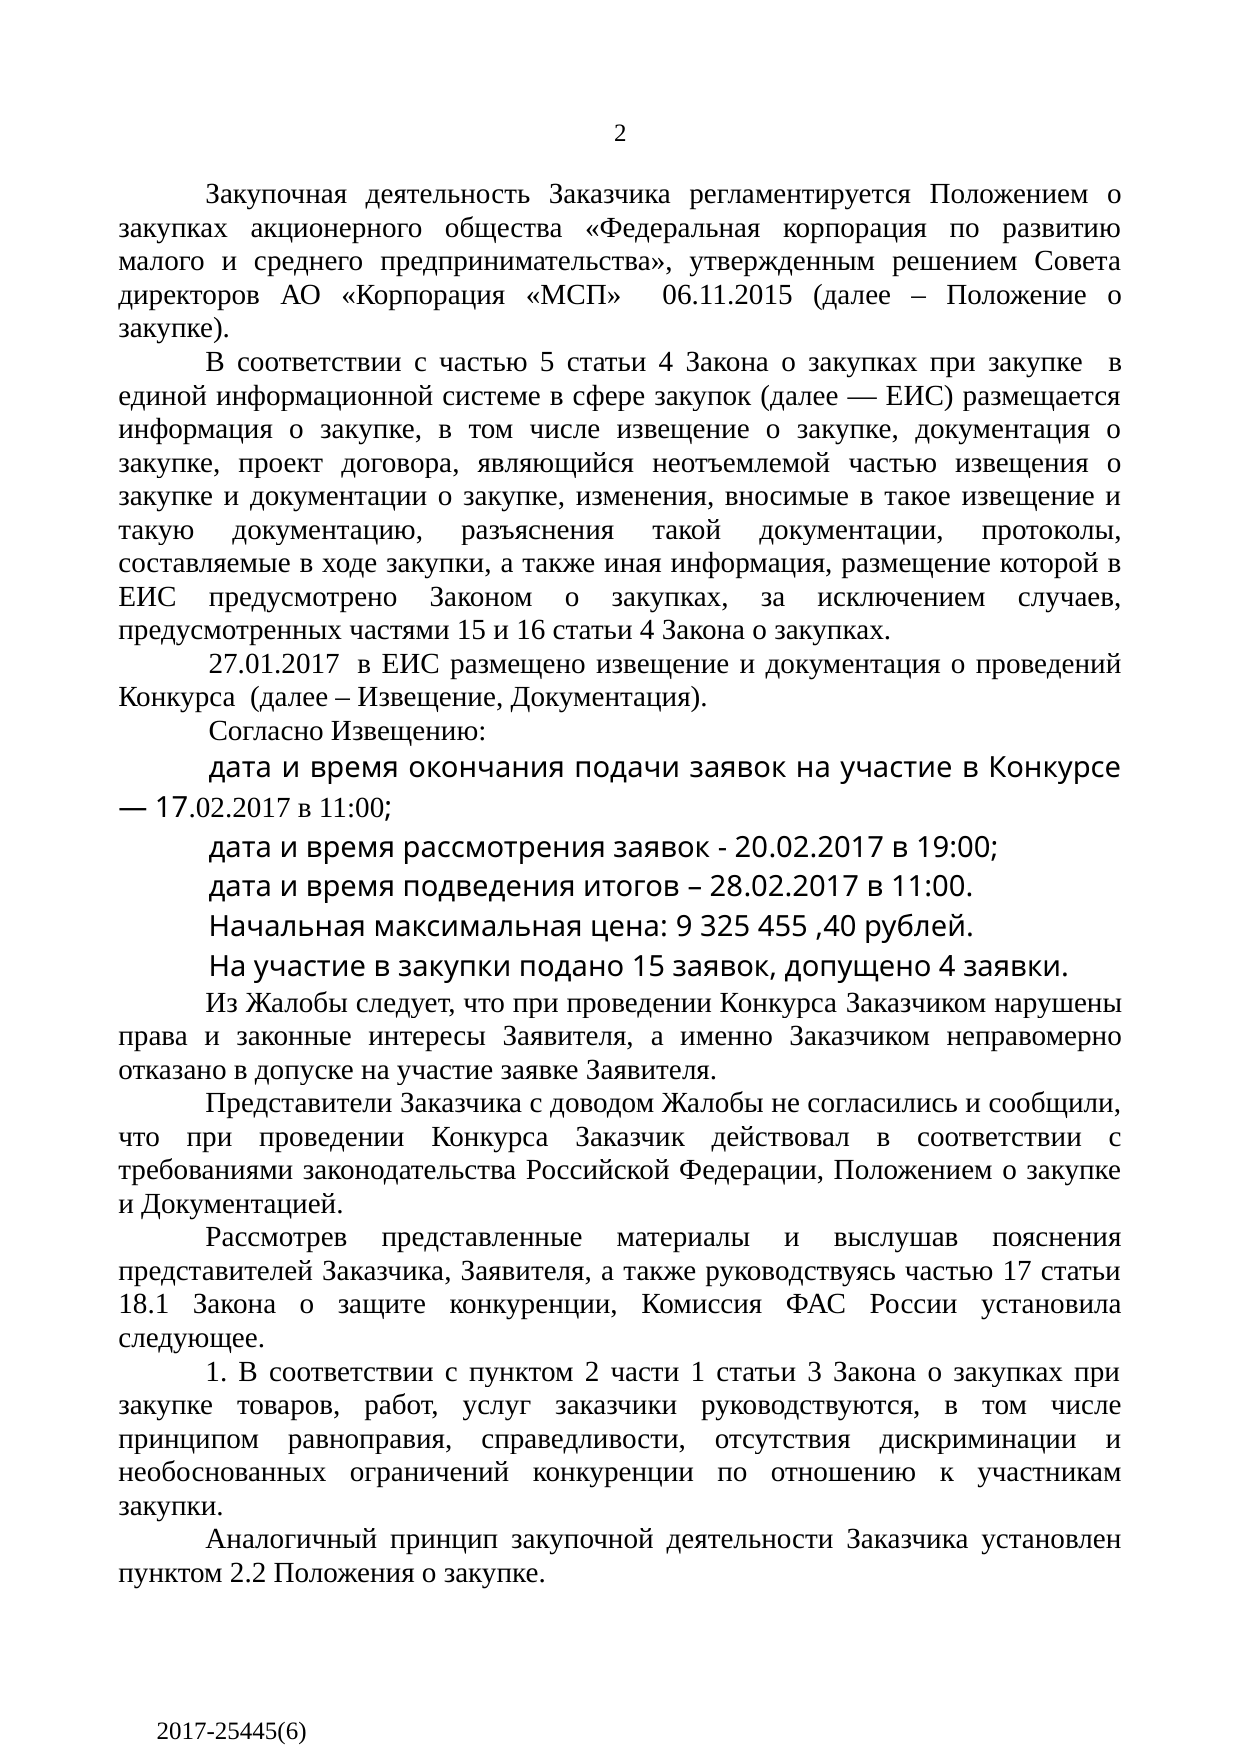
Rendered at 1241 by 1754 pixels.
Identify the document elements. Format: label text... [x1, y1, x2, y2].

text дата и время подведения итогов – 28.02.2017 в 11:00. [118, 866, 1122, 905]
text дата и время окончания подачи заявок на участие в Конкурсе — 17.02.2017 в 11:00; [118, 747, 1122, 826]
text 27.01.2017 в ЕИС размещено извещение и документация о проведений Конкурса (далее – Извещение, Документация). [118, 646, 1122, 713]
text Рассмотрев представленные материалы и выслушав пояснения представителей Заказчика, Заявителя, а также руководствуясь частью 17 статьи 18.1 Закона о защите конкуренции, Комиссия ФАС России установила следующее. [118, 1219, 1122, 1354]
text На участие в закупки подано 15 заявок, допущено 4 заявки. [118, 945, 1122, 985]
text Аналогичный принцип закупочной деятельности Заказчика установлен пунктом 2.2 Положения о закупке. [118, 1521, 1122, 1588]
text В соответствии с частью 5 статьи 4 Закона о закупках при закупке в единой информационной системе в сфере закупок (далее — ЕИС) размещается информация о закупке, в том числе извещение о закупке, документация о закупке, проект договора, являющийся неотъемлемой частью извещения о закупке и документации о закупке, изменения, вносимые в такое извещение и такую документацию, разъяснения такой документации, протоколы, составляемые в ходе закупки, а также иная информация, размещение которой в ЕИС предусмотрено Законом о закупках, за исключением случаев, предусмотренных частями 15 и 16 статьи 4 Закона о закупках. [118, 344, 1122, 646]
text дата и время рассмотрения заявок - 20.02.2017 в 19:00; [118, 826, 1122, 866]
text Начальная максимальная цена: 9 325 455 ,40 рублей. [118, 905, 1122, 945]
text 1. В соответствии с пунктом 2 части 1 статьи 3 Закона о закупках при закупке товаров, работ, услуг заказчики руководствуются, в том числе принципом равноправия, справедливости, отсутствия дискриминации и необоснованных ограничений конкуренции по отношению к участникам закупки. [118, 1354, 1122, 1521]
text Согласно Извещению: [118, 713, 1122, 747]
text Представители Заказчика с доводом Жалобы не согласились и сообщили, что при проведении Конкурса Заказчик действовал в соответствии с требованиями законодательства Российской Федерации, Положением о закупке и Документацией. [118, 1085, 1122, 1219]
text Закупочная деятельность Заказчика регламентируется Положением о закупках акционерного общества «Федеральная корпорация по развитию малого и среднего предпринимательства», утвержденным решением Совета директоров АО «Корпорация «МСП» 06.11.2015 (далее – Положение о закупке). [118, 176, 1122, 344]
text Из Жалобы следует, что при проведении Конкурса Заказчиком нарушены права и законные интересы Заявителя, а именно Заказчиком неправомерно отказано в допуске на участие заявке Заявителя. [118, 985, 1122, 1085]
